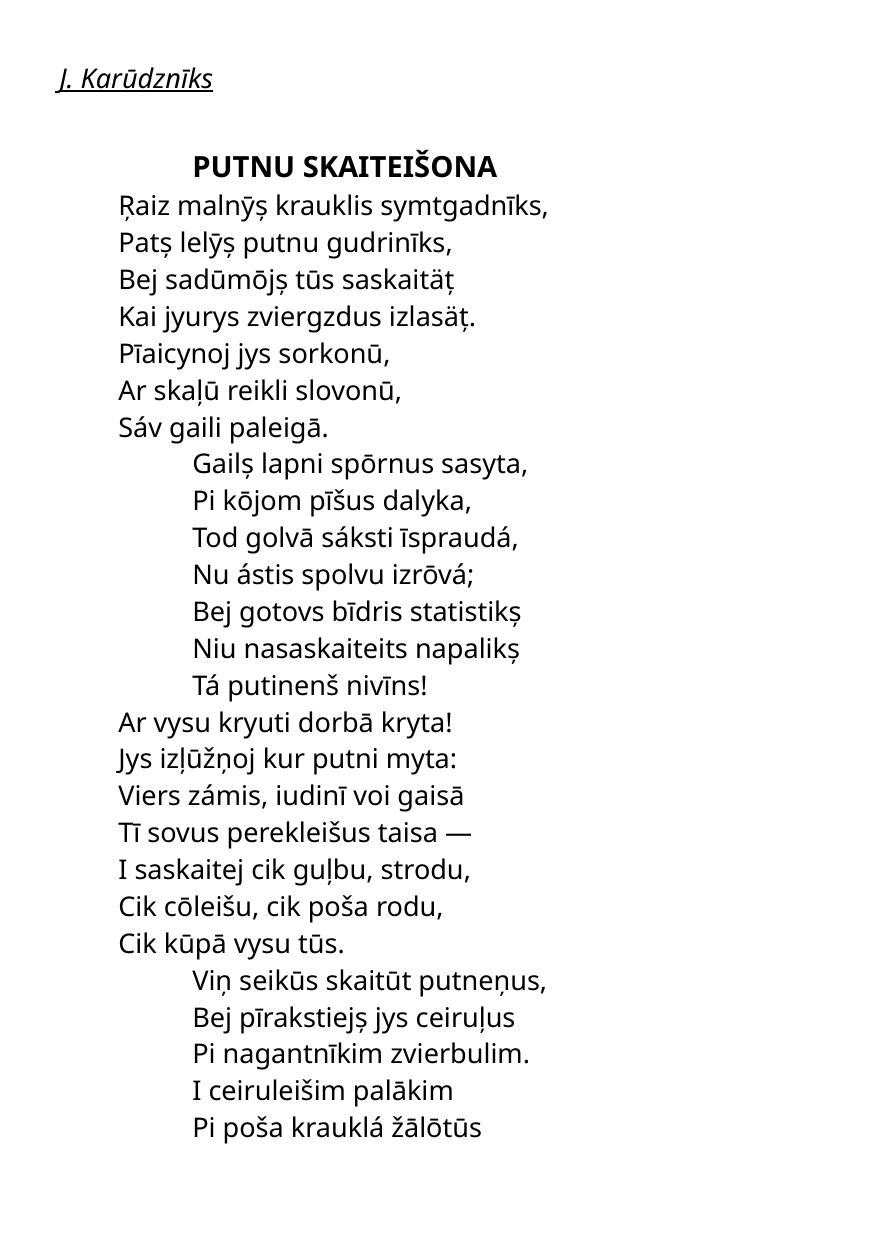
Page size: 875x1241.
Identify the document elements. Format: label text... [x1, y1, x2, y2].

text Pīaicynoj jys sorkonū, [118, 334, 815, 371]
text Patș lelȳș putnu gudrinīks, [118, 224, 815, 261]
text Pi nagantnīkim zvierbulim. [118, 1035, 815, 1072]
text Sáv gaili paleigā. [118, 408, 815, 445]
text Ŗaiz malnȳș krauklis symtgadnīks, [118, 187, 815, 224]
text Jys izļūžņoj kur putni myta: [118, 740, 815, 777]
text Viers zámis, iudinī voi gaisā [118, 777, 815, 814]
text J. Karūdznīks [59, 59, 815, 96]
text PUTNU SKAITEIŠONA [118, 141, 815, 187]
text Pi kōjom pīšus dalyka, [118, 482, 815, 519]
text Tī sovus perekleišus taisa — [118, 814, 815, 851]
text Tod golvā sáksti īspraudá, [118, 519, 815, 556]
text I ceiruleišim palākim [118, 1072, 815, 1109]
text I saskaitej cik guļbu, strodu, [118, 851, 815, 887]
text Cik kūpā vysu tūs. [118, 924, 815, 961]
text Bej sadūmōjș tūs saskaitäț [118, 261, 815, 297]
text Pi poša krauklá žālōtūs [118, 1109, 815, 1146]
text Cik cōleišu, cik poša rodu, [118, 887, 815, 924]
text Ar skaļū reikli slovonū, [118, 371, 815, 408]
text Nu ástis spolvu izrōvá; [118, 556, 815, 592]
text Bej pīrakstiejș jys ceiruļus [118, 998, 815, 1035]
text Niu nasaskaiteits napalikș [118, 629, 815, 666]
text Bej gotovs bīdris statistikș [118, 592, 815, 629]
text Gailș lapni spōrnus sasyta, [118, 445, 815, 482]
text Viņ seikūs skaitūt putneņus, [118, 961, 815, 998]
text Kai jyurys zviergzdus izlasäț. [118, 297, 815, 334]
text Tá putinenš nivīns! [118, 666, 815, 703]
text Ar vysu kryuti dorbā kryta! [118, 703, 815, 740]
